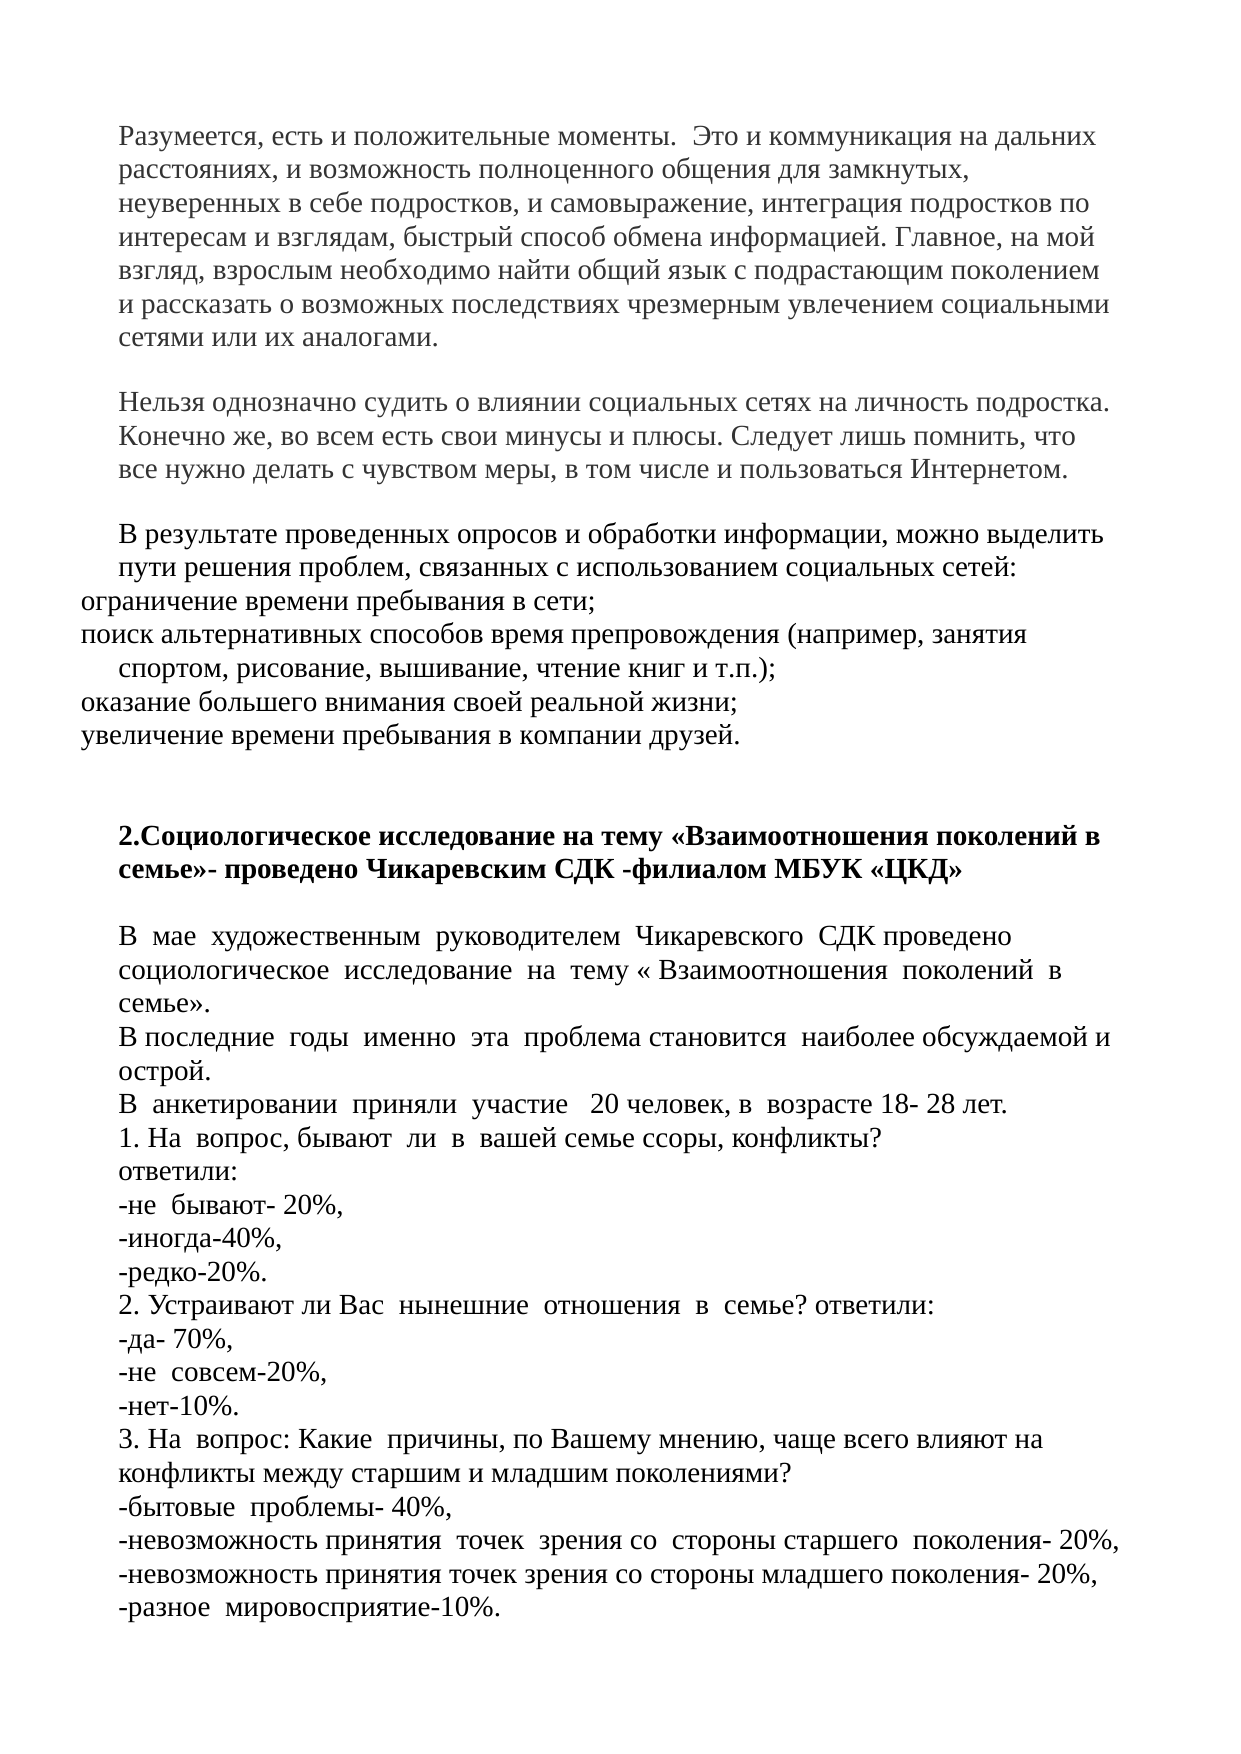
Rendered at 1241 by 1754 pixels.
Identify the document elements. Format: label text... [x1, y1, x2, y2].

text ограничение времени пребывания в сети; [81, 583, 1122, 617]
text 3. На вопрос: Какие причины, по Вашему мнению, чаще всего влияют на конфликты между старшим и младшим поколениями? [118, 1422, 1122, 1489]
text -не бывают- 20%, [118, 1187, 1122, 1220]
text В последние годы именно эта проблема становится наиболее обсуждаемой и острой. [118, 1019, 1122, 1086]
text -да- 70%, [118, 1321, 1122, 1354]
text -разное мировосприятие-10%. [118, 1589, 1122, 1623]
text В результате проведенных опросов и обработки информации, можно выделить пути решения проблем, связанных с использованием социальных сетей: [118, 516, 1122, 583]
text 1. На вопрос, бывают ли в вашей семье ссоры, конфликты? [118, 1120, 1122, 1153]
text В анкетировании приняли участие 20 человек, в возрасте 18- 28 лет. [118, 1086, 1122, 1120]
text -редко-20%. [118, 1254, 1122, 1287]
text -бытовые проблемы- 40%, [118, 1489, 1122, 1522]
text -иногда-40%, [118, 1220, 1122, 1254]
list увеличение времени пребывания в компании друзей. [81, 717, 1122, 751]
list поиск альтернативных способов время препровождения (например, занятия спортом, рисование, вышивание, чтение книг и т.п.); [81, 617, 1122, 684]
text 2. Устраивают ли Вас нынешние отношения в семье? ответили: [118, 1287, 1122, 1321]
text -не совсем-20%, [118, 1354, 1122, 1388]
text -нет-10%. [118, 1388, 1122, 1422]
text ответили: [118, 1153, 1122, 1187]
text 2.Социологическое исследование на тему «Взаимоотношения поколений в семье»- проведено Чикаревским СДК -филиалом МБУК «ЦКД» [118, 818, 1122, 885]
text Разумеется, есть и положительные моменты. Это и коммуникация на дальних расстояниях, и возможность полноценного общения для замкнутых, неуверенных в себе подростков, и самовыражение, интеграция подростков по интересам и взглядам, быстрый способ обмена информацией. Главное, на мой взгляд, взрослым необходимо найти общий язык с подрастающим поколением и рассказать о возможных последствиях чрезмерным увлечением социальными сетями или их аналогами. [118, 118, 1122, 353]
text В мае художественным руководителем Чикаревского СДК проведено социологическое исследование на тему « Взаимоотношения поколений в семье». [118, 918, 1122, 1019]
list оказание большего внимания своей реальной жизни; [81, 684, 1122, 717]
text Нельзя однозначно судить о влиянии социальных сетях на личность подростка. Конечно же, во всем есть свои минусы и плюсы. Следует лишь помнить, что все нужно делать с чувством меры, в том числе и пользоваться Интернетом. [118, 384, 1122, 485]
text -невозможность принятия точек зрения со стороны старшего поколения- 20%, -невозможность принятия точек зрения со стороны младшего поколения- 20%, [118, 1522, 1122, 1589]
